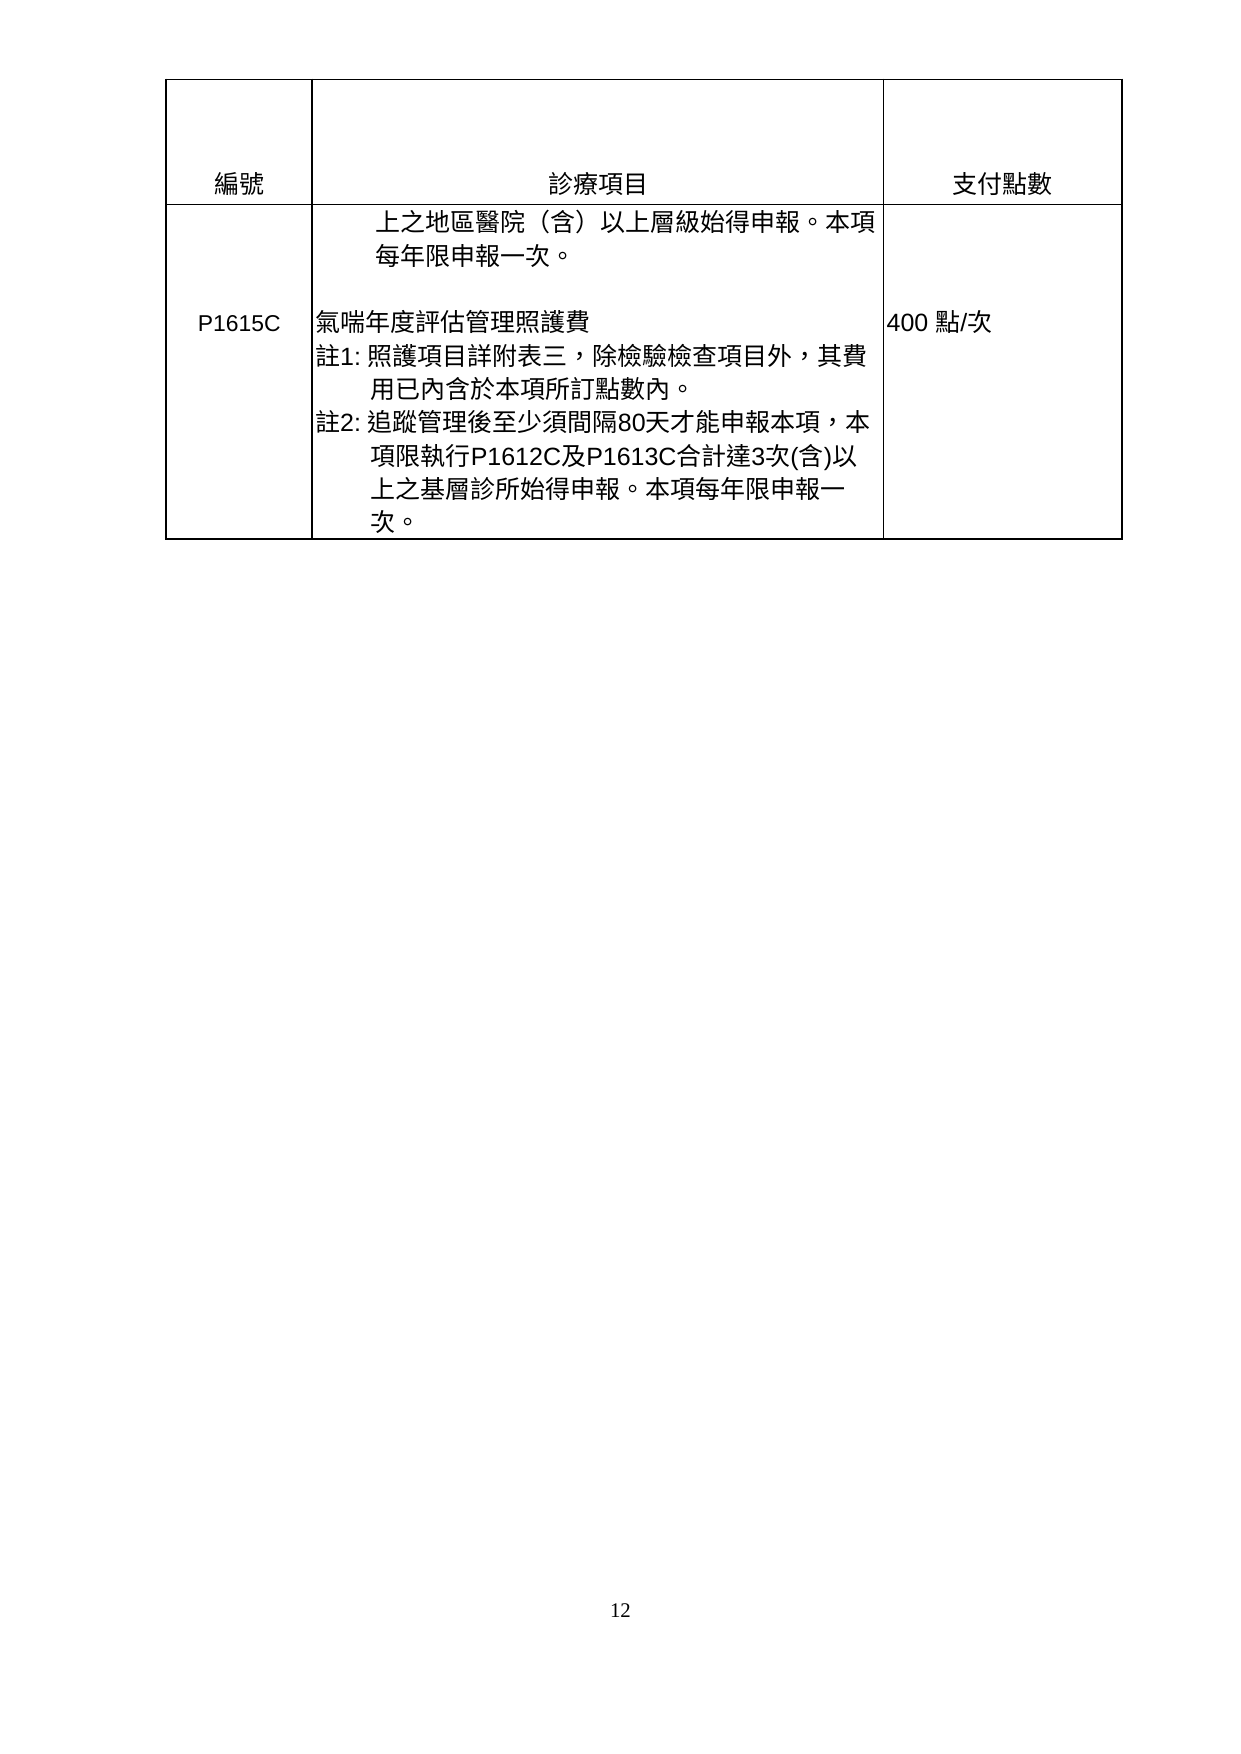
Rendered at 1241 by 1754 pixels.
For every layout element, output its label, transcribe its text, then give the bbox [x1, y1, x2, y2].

table_cell 上之地區醫院（含）以上層級始得申報。本項每年限申報一次。 氣喘年度評估管理照護費 註1: 照護項目詳附表三，除檢驗檢查項目外，其費用已內含於本項所訂點數內。 註2: 追蹤管理後至少須間隔80天才能申報本項，本項限執行P1612C及P1613C合計達3次(含)以上之基層診所始得申報。本項每年限申報一次。 [313, 205, 883, 538]
table_header 編號 [167, 80, 311, 203]
table_header 診療項目 [313, 80, 883, 203]
table_header 支付點數 [884, 80, 1121, 203]
table_cell P1615C [167, 205, 311, 538]
table_cell 400 點/次 [884, 205, 1121, 538]
